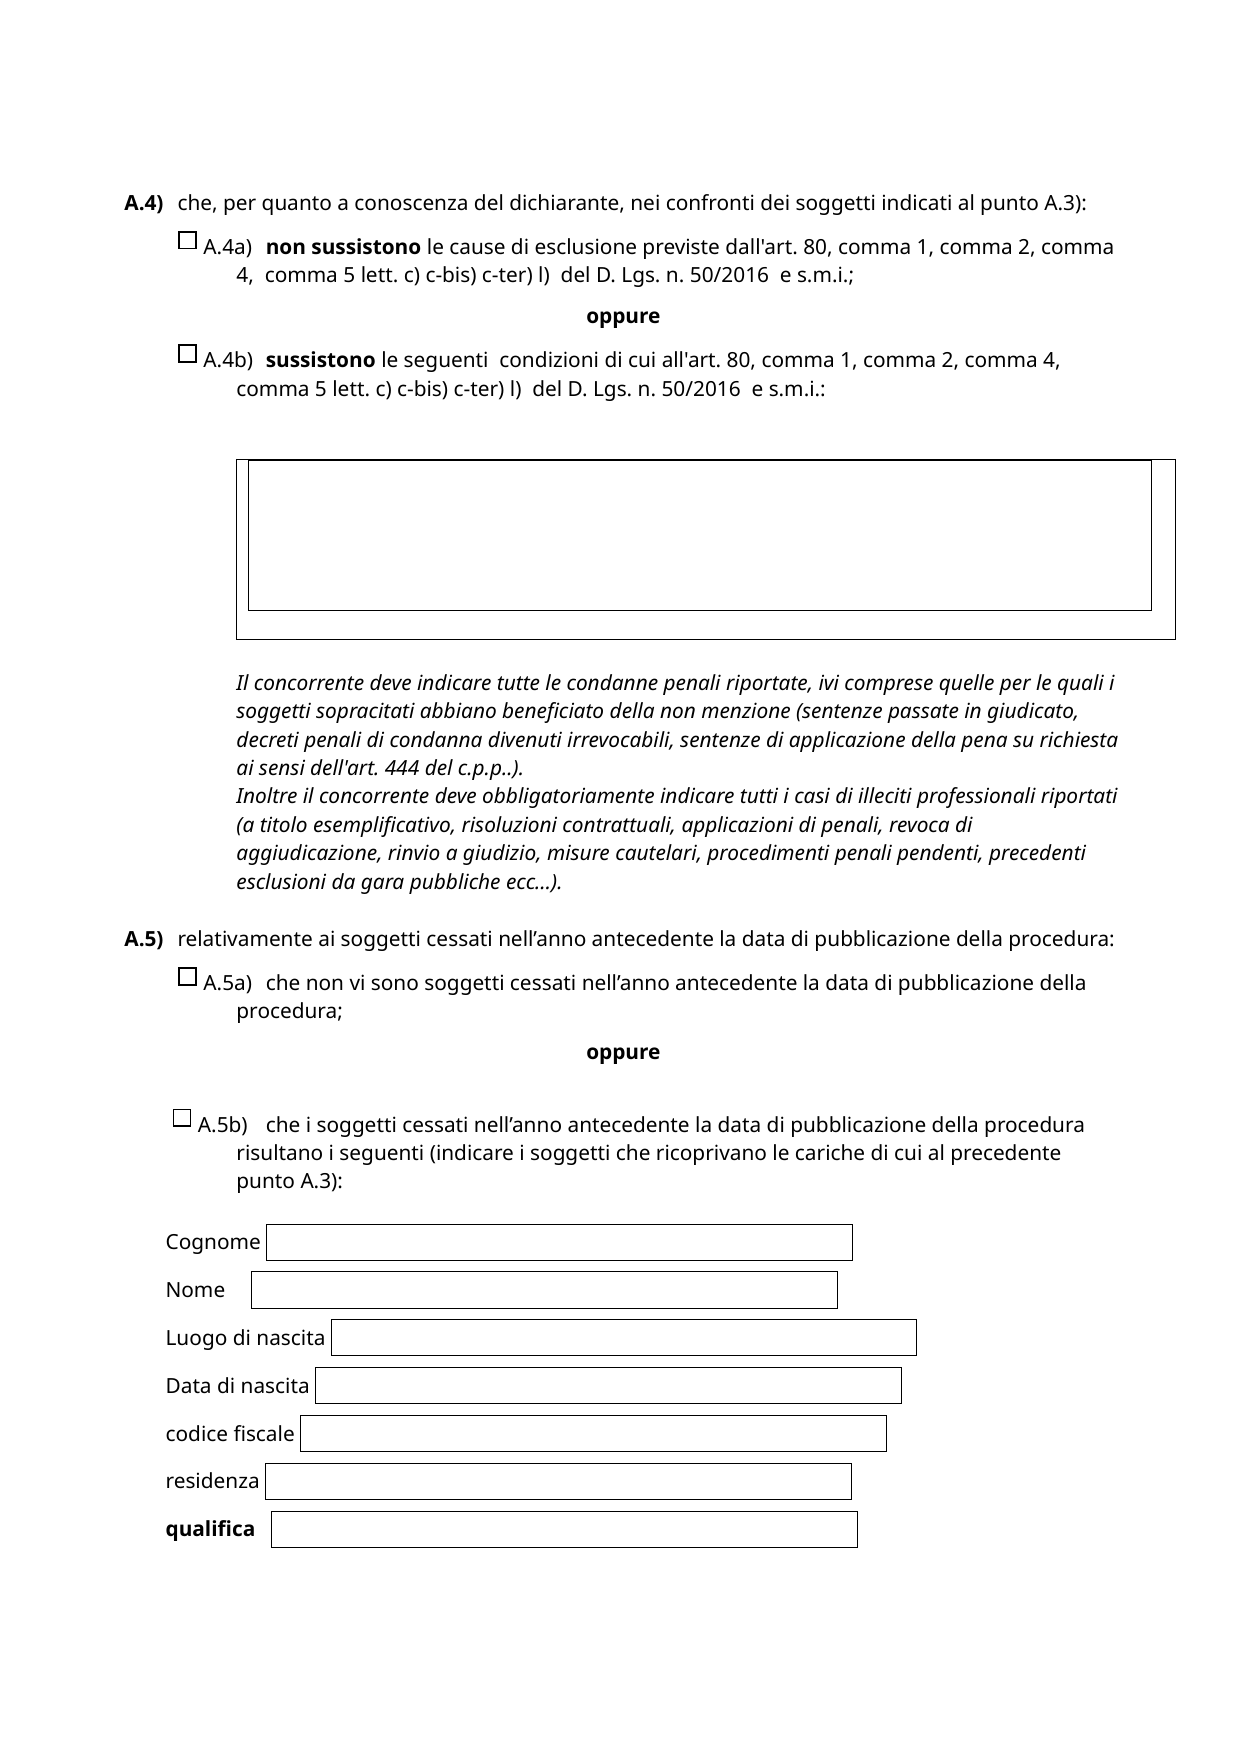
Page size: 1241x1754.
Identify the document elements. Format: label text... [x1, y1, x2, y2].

text [858, 1511, 1122, 1547]
text Nome [165, 1272, 251, 1308]
text [917, 1319, 1122, 1355]
text [902, 1367, 1122, 1403]
text [852, 1463, 1122, 1499]
text A.4) che, per quanto a conoscenza del dichiarante, nei confronti dei soggetti indicati al punto A.3): [124, 188, 1122, 216]
table_header [237, 460, 1175, 638]
text residenza [165, 1463, 265, 1499]
text A.5) relativamente ai soggetti cessati nell’anno antecedente la data di pubblicazione della procedura: [124, 924, 1122, 952]
text Data di nascita [165, 1367, 315, 1403]
text oppure [124, 301, 1122, 329]
text codice fiscale [165, 1415, 300, 1451]
text A.4a) non sussistono le cause di esclusione previste dall'art. 80, comma 1, comma 2, comma 4, comma 5 lett. c) c-bis) c-ter) l) del D. Lgs. n. 50/2016 e s.m.i.; [124, 228, 1122, 289]
text [853, 1224, 1122, 1260]
text Cognome [165, 1224, 266, 1260]
text qualifica [165, 1511, 271, 1547]
text Il concorrente deve indicare tutte le condanne penali riportate, ivi comprese quelle per le quali i soggetti sopracitati abbiano beneficiato della non menzione (sentenze passate in giudicato, decreti penali di condanna divenuti irrevocabili, sentenze di applicazione della pena su richiesta ai sensi dell'art. 444 del c.p.p..). Inoltre il concorrente deve obbligatoriamente indicare tutti i casi di illeciti professionali riportati (a titolo esemplificativo, risoluzioni contrattuali, applicazioni di penali, revoca di aggiudicazione, rinvio a giudizio, misure cautelari, procedimenti penali pendenti, precedenti esclusioni da gara pubbliche ecc…). [236, 668, 1122, 895]
text A.4b) sussistono le seguenti condizioni di cui all'art. 80, comma 1, comma 2, comma 4, comma 5 lett. c) c-bis) c-ter) l) del D. Lgs. n. 50/2016 e s.m.i.: [118, 341, 1122, 402]
text A.5a) che non vi sono soggetti cessati nell’anno antecedente la data di pubblicazione della procedura; [124, 964, 1122, 1025]
text Luogo di nascita [165, 1319, 331, 1355]
text oppure [124, 1037, 1122, 1065]
text [887, 1415, 1122, 1451]
text [838, 1272, 1122, 1308]
text A.5b) che i soggetti cessati nell’anno antecedente la data di pubblicazione della procedura risultano i seguenti (indicare i soggetti che ricoprivano le cariche di cui al precedente punto A.3): [118, 1106, 1122, 1224]
